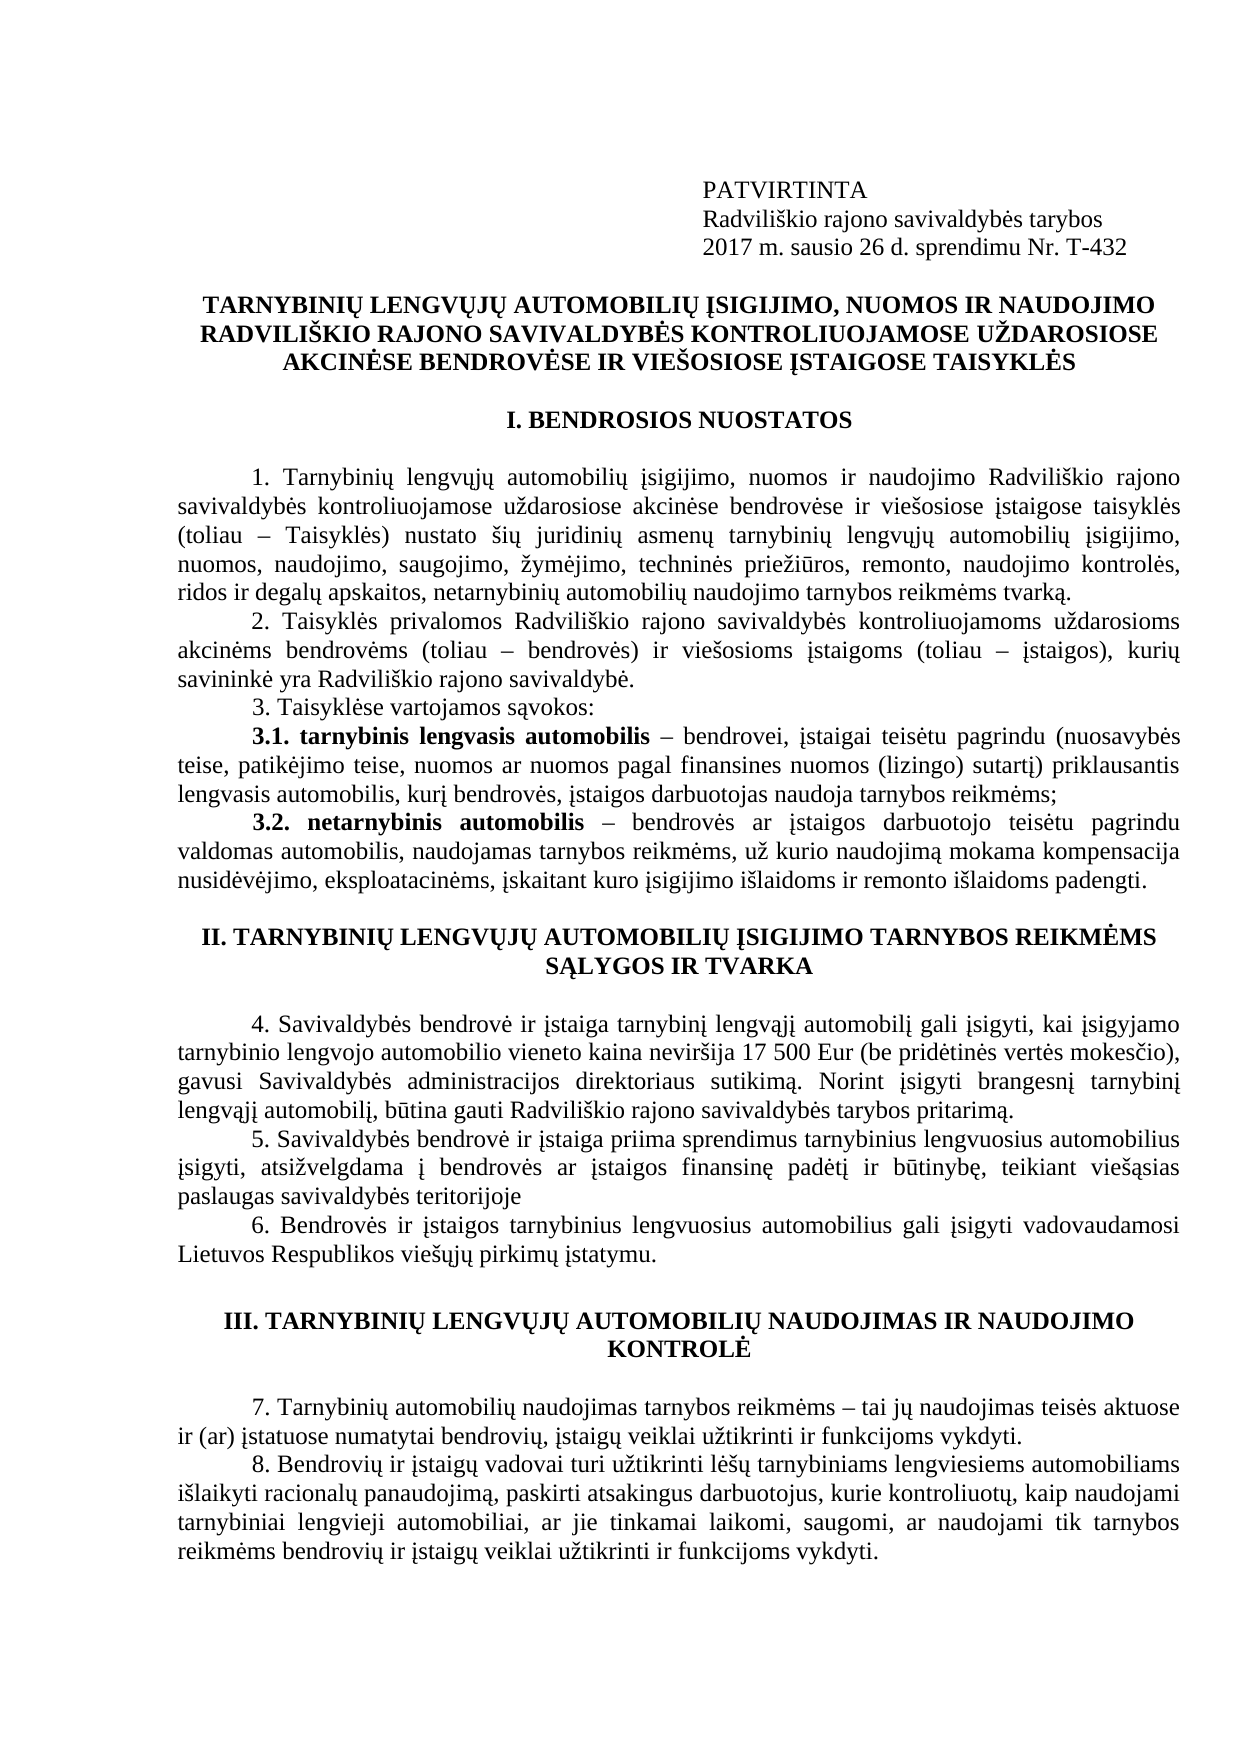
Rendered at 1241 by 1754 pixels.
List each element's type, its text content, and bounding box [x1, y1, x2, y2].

text 2017 m. sausio 26 d. sprendimu Nr. T-432 [702, 232, 1181, 261]
text 8. Bendrovių ir įstaigų vadovai turi užtikrinti lėšų tarnybiniams lengviesiems automobiliams išlaikyti racionalų panaudojimą, paskirti atsakingus darbuotojus, kurie kontroliuotų, kaip naudojami tarnybiniai lengvieji automobiliai, ar jie tinkamai laikomi, saugomi, ar naudojami tik tarnybos reikmėms bendrovių ir įstaigų veiklai užtikrinti ir funkcijoms vykdyti. [177, 1449, 1181, 1564]
text 7. Tarnybinių automobilių naudojimas tarnybos reikmėms – tai jų naudojimas teisės aktuose ir (ar) įstatuose numatytai bendrovių, įstaigų veiklai užtikrinti ir funkcijoms vykdyti. [177, 1392, 1181, 1449]
text 2. Taisyklės privalomos Radviliškio rajono savivaldybės kontroliuojamoms uždarosioms akcinėms bendrovėms (toliau – bendrovės) ir viešosioms įstaigoms (toliau – įstaigos), kurių savininkė yra Radviliškio rajono savivaldybė. [177, 606, 1181, 692]
text 4. Savivaldybės bendrovė ir įstaiga tarnybinį lengvąjį automobilį gali įsigyti, kai įsigyjamo tarnybinio lengvojo automobilio vieneto kaina neviršija 17 500 Eur (be pridėtinės vertės mokesčio), gavusi Savivaldybės administracijos direktoriaus sutikimą. Norint įsigyti brangesnį tarnybinį lengvąjį automobilį, būtina gauti Radviliškio rajono savivaldybės tarybos pritarimą. [177, 1009, 1181, 1124]
text III. TARNYBINIŲ LENGVŲJŲ AUTOMOBILIŲ NAUDOJIMAS IR NAUDOJIMO KONTROLĖ [177, 1306, 1181, 1363]
text 1. Tarnybinių lengvųjų automobilių įsigijimo, nuomos ir naudojimo Radviliškio rajono savivaldybės kontroliuojamose uždarosiose akcinėse bendrovėse ir viešosiose įstaigose taisyklės (toliau – Taisyklės) nustato šių juridinių asmenų tarnybinių lengvųjų automobilių įsigijimo, nuomos, naudojimo, saugojimo, žymėjimo, techninės priežiūros, remonto, naudojimo kontrolės, ridos ir degalų apskaitos, netarnybinių automobilių naudojimo tarnybos reikmėms tvarką. [177, 462, 1181, 606]
text 6. Bendrovės ir įstaigos tarnybinius lengvuosius automobilius gali įsigyti vadovaudamosi Lietuvos Respublikos viešųjų pirkimų įstatymu. [177, 1210, 1181, 1267]
text 3.2. netarnybinis automobilis – bendrovės ar įstaigos darbuotojo teisėtu pagrindu valdomas automobilis, naudojamas tarnybos reikmėms, už kurio naudojimą mokama kompensacija nusidėvėjimo, eksploatacinėms, įskaitant kuro įsigijimo išlaidoms ir remonto išlaidoms padengti. [177, 807, 1181, 894]
text TARNYBINIŲ LENGVŲJŲ AUTOMOBILIŲ ĮSIGIJIMO, NUOMOS IR NAUDOJIMO RADVILIŠKIO RAJONO SAVIVALDYBĖS KONTROLIUOJAMOSE UŽDAROSIOSE AKCINĖSE BENDROVĖSE IR VIEŠOSIOSE ĮSTAIGOSE TAISYKLĖS [177, 290, 1181, 376]
text 3. Taisyklėse vartojamos sąvokos: [177, 692, 1181, 721]
text I. BENDROSIOS NUOSTATOS [177, 405, 1181, 434]
text PATVIRTINTA [702, 175, 1181, 204]
text Radviliškio rajono savivaldybės tarybos [702, 204, 1181, 232]
text II. TARNYBINIŲ lengvųjų automobilių įsigijimo TARNYBOS REIKMĖMS SĄLYGOS IR TVARKA [177, 922, 1181, 980]
text 5. Savivaldybės bendrovė ir įstaiga priima sprendimus tarnybinius lengvuosius automobilius įsigyti, atsižvelgdama į bendrovės ar įstaigos finansinę padėtį ir būtinybę, teikiant viešąsias paslaugas savivaldybės teritorijoje [177, 1124, 1181, 1210]
text 3.1. tarnybinis lengvasis automobilis – bendrovei, įstaigai teisėtu pagrindu (nuosavybės teise, patikėjimo teise, nuomos ar nuomos pagal finansines nuomos (lizingo) sutartį) priklausantis lengvasis automobilis, kurį bendrovės, įstaigos darbuotojas naudoja tarnybos reikmėms; [177, 721, 1181, 807]
